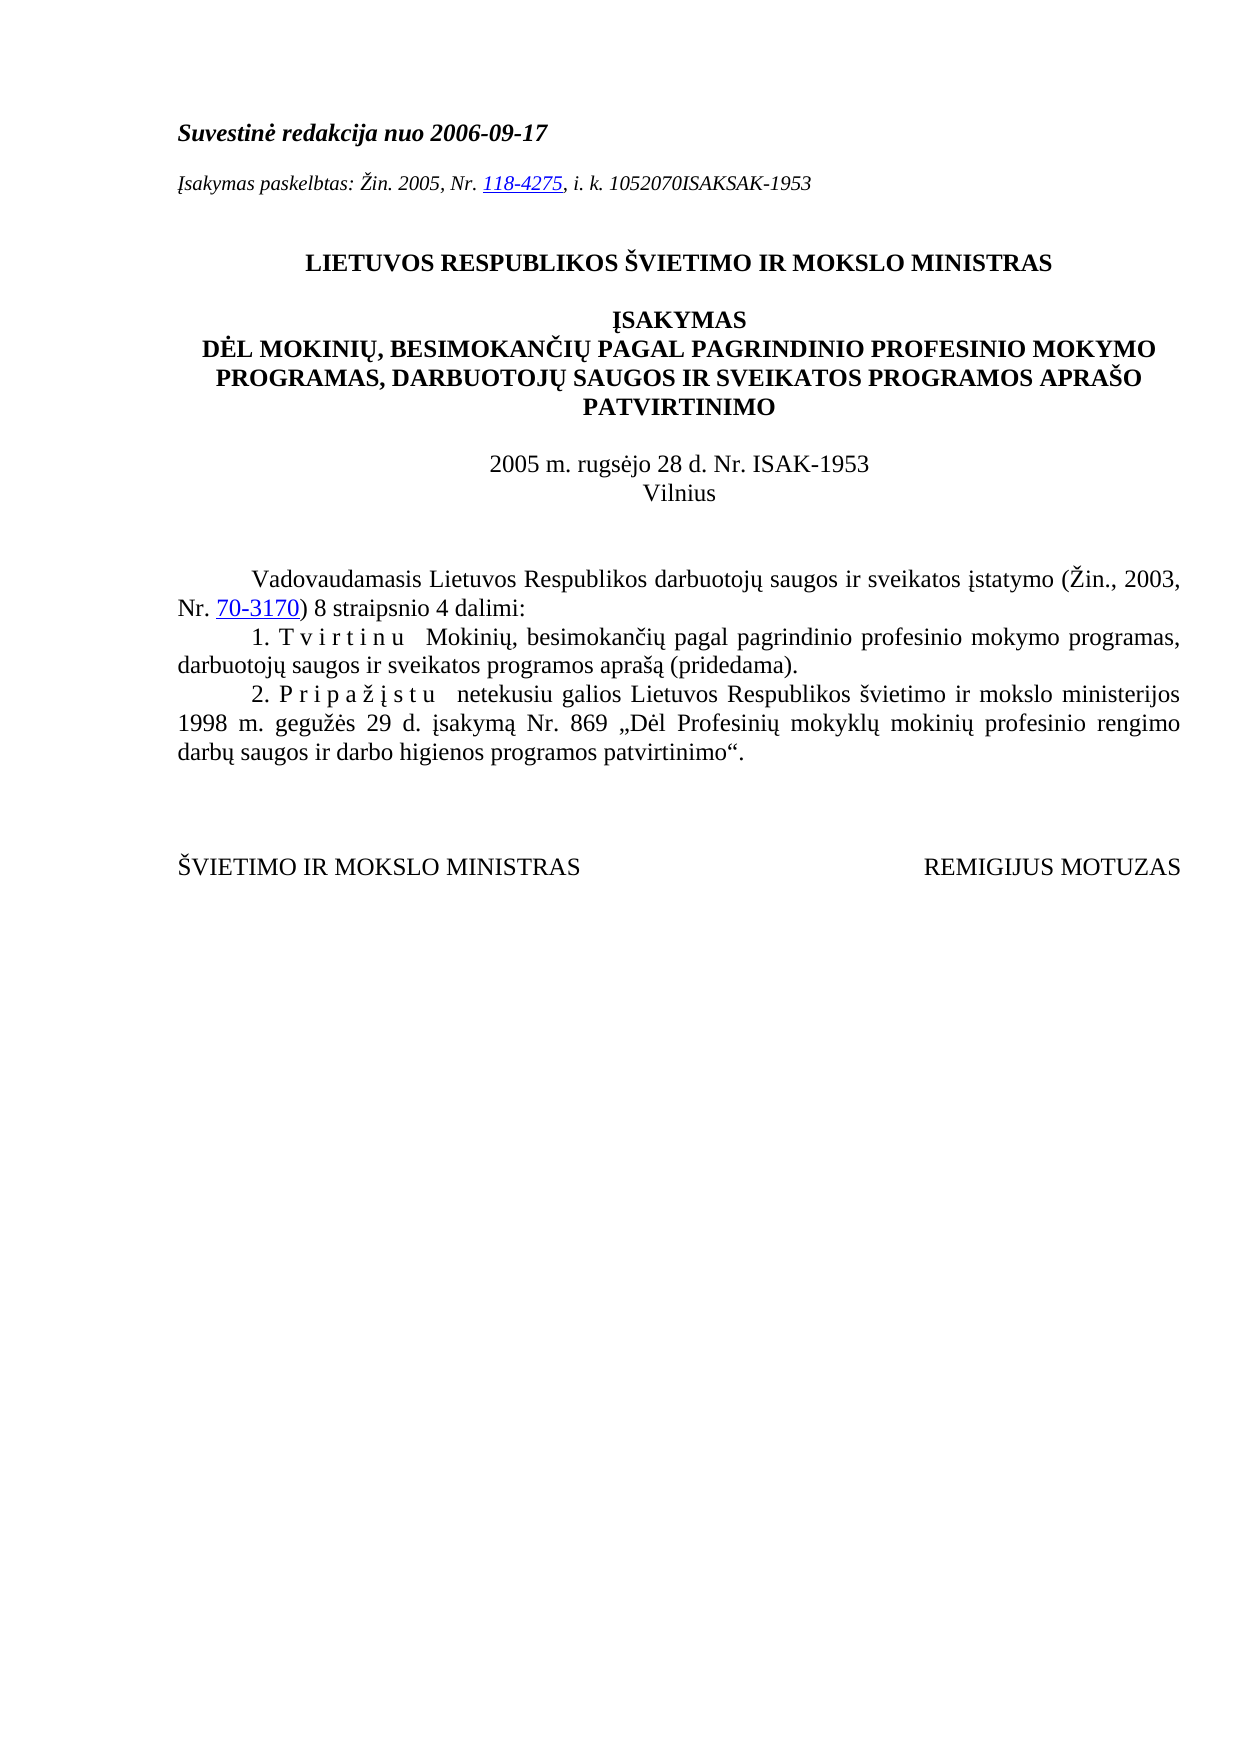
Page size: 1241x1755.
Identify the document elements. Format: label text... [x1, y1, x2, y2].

text 2005 m. rugsėjo 28 d. Nr. ISAK-1953 [177, 449, 1181, 478]
text Vadovaudamasis Lietuvos Respublikos darbuotojų saugos ir sveikatos įstatymo (Žin., 2003, Nr. 70-3170) 8 straipsnio 4 dalimi: [177, 564, 1181, 622]
text ĮSAKYMAS [177, 305, 1181, 334]
text DĖL MOKINIŲ, BESIMOKANČIŲ PAGAL PAGRINDINIO PROFESINIO MOKYMO PROGRAMAS, DARBUOTOJŲ SAUGOS IR SVEIKATOS PROGRAMOS APRAŠO PATVIRTINIMO [177, 334, 1181, 420]
text 2. Pripažįstu netekusiu galios Lietuvos Respublikos švietimo ir mokslo ministerijos 1998 m. gegužės 29 d. įsakymą Nr. 869 „Dėl Profesinių mokyklų mokinių profesinio rengimo darbų saugos ir darbo higienos programos patvirtinimo“. [177, 679, 1181, 765]
text ŠVIETIMO IR MOKSLO MINISTRAS REMIGIJUS MOTUZAS [177, 852, 1181, 880]
text Suvestinė redakcija nuo 2006-09-17 [177, 118, 1181, 147]
text Įsakymas paskelbtas: Žin. 2005, Nr. 118-4275, i. k. 1052070ISAKSAK-1953 [177, 171, 1181, 195]
text 1. Tvirtinu Mokinių, besimokančių pagal pagrindinio profesinio mokymo programas, darbuotojų saugos ir sveikatos programos aprašą (pridedama). [177, 622, 1181, 679]
text Vilnius [177, 478, 1181, 507]
text LIETUVOS RESPUBLIKOS ŠVIETIMO IR MOKSLO MINISTRAS [177, 248, 1181, 277]
